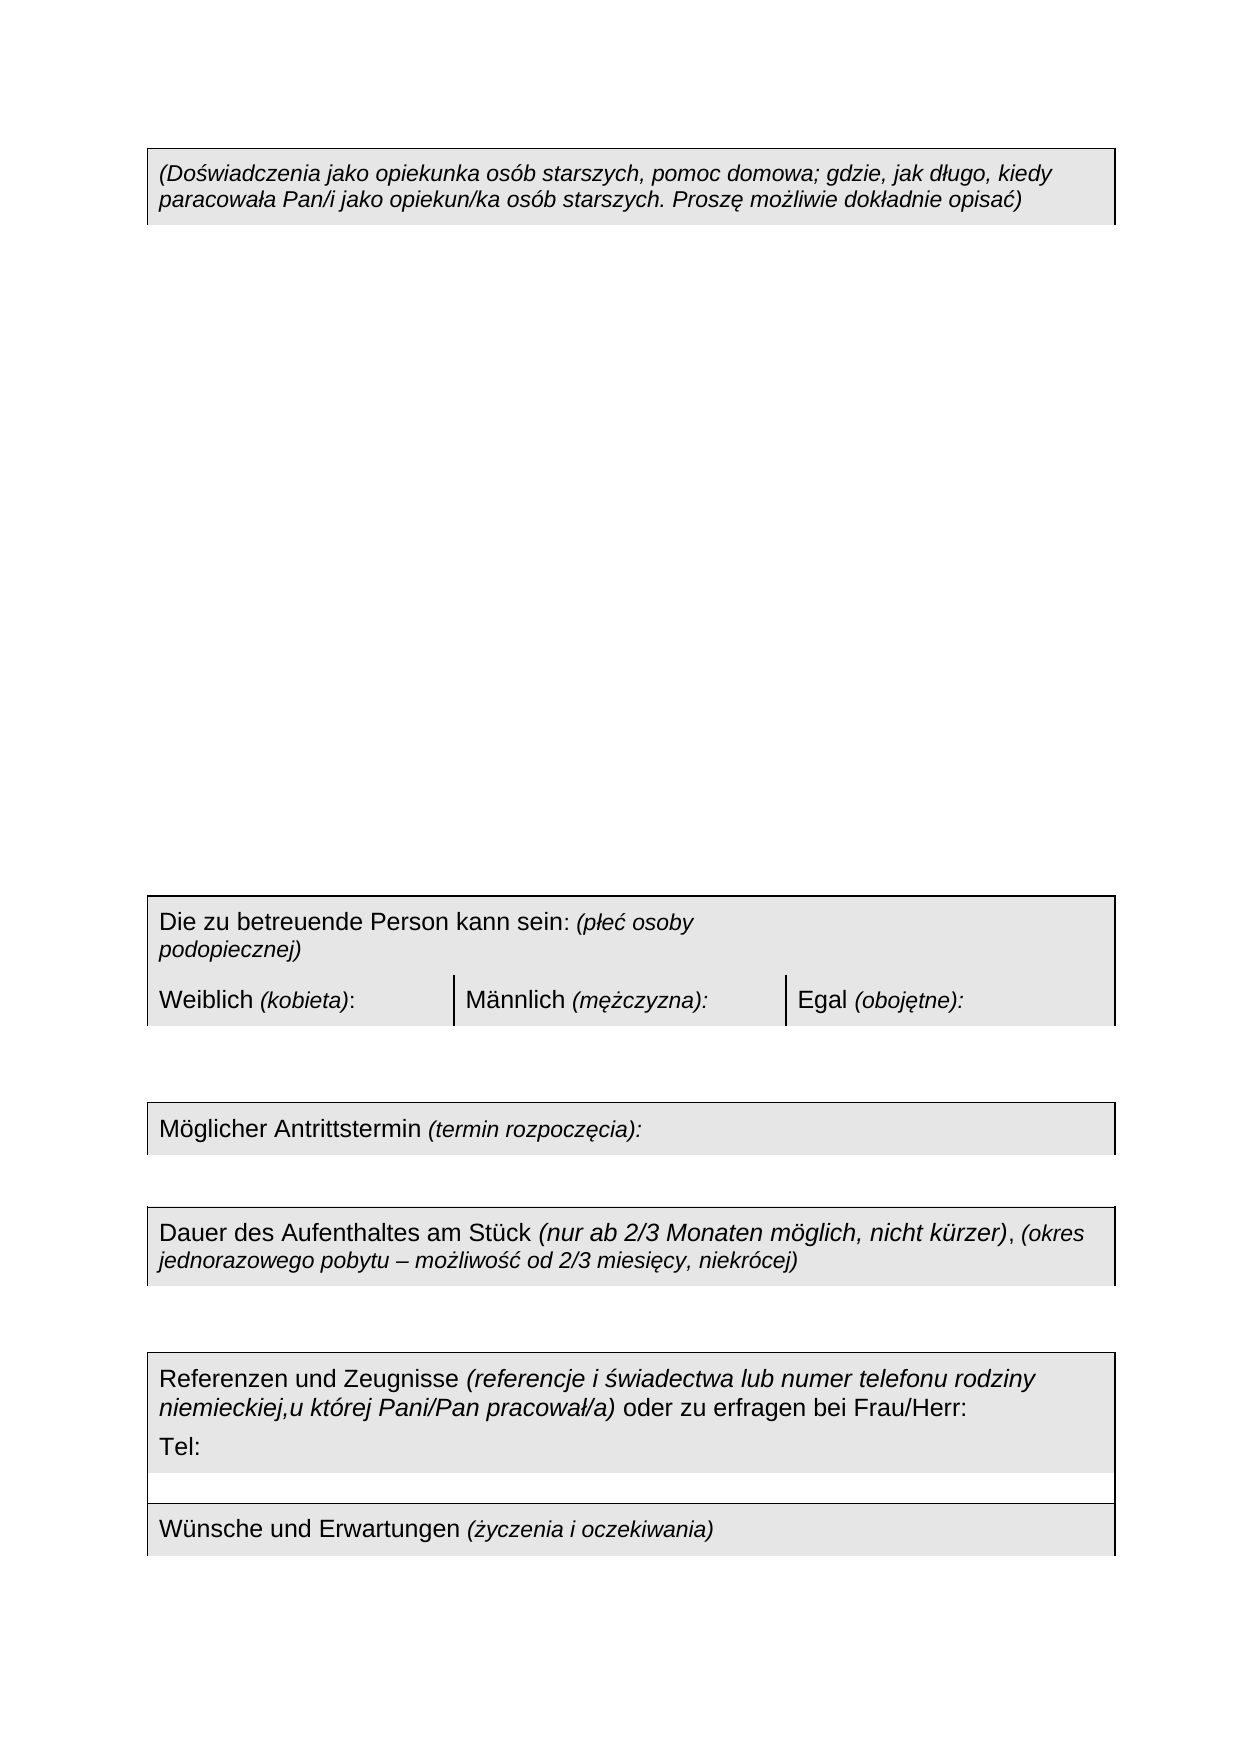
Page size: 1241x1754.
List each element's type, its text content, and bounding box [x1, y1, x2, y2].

table_cell Männlich (mężczyzna): [455, 975, 785, 1026]
table_cell Weiblich (kobieta): [148, 975, 453, 1026]
table_cell Möglicher Antrittstermin (termin rozpoczęcia): [148, 1103, 1114, 1155]
table_cell Egal (obojętne): [787, 975, 1114, 1026]
table_cell [454, 1026, 786, 1102]
table_cell [786, 1026, 1115, 1102]
table_cell [148, 1026, 454, 1102]
table_cell Wünsche und Erwartungen (życzenia i oczekiwania) [148, 1504, 1114, 1556]
table_cell Referenzen und Zeugnisse (referencje i świadectwa lub numer telefonu rodziny niemieckiej,u której Pani/Pan pracował/a) oder zu erfragen bei Frau/Herr: Tel: [148, 1353, 1114, 1473]
table_cell [786, 897, 1114, 975]
table_cell Dauer des Aufenthaltes am Stück (nur ab 2/3 Monaten möglich, nicht kürzer), (okres jednorazowego pobytu – możliwość od 2/3 miesięcy, niekrócej) [148, 1208, 1114, 1286]
table_cell [148, 1155, 1115, 1206]
table_cell [148, 225, 1115, 895]
table_cell (Doświadczenia jako opiekunka osób starszych, pomoc domowa; gdzie, jak długo, kiedy paracowała Pan/i jako opiekun/ka osób starszych. Proszę możliwie dokładnie opisać) [148, 149, 1114, 225]
table_cell [148, 1286, 1115, 1352]
table_cell Die zu betreuende Person kann sein: (płeć osoby podopiecznej) [148, 897, 786, 975]
table_cell [148, 1473, 1114, 1502]
